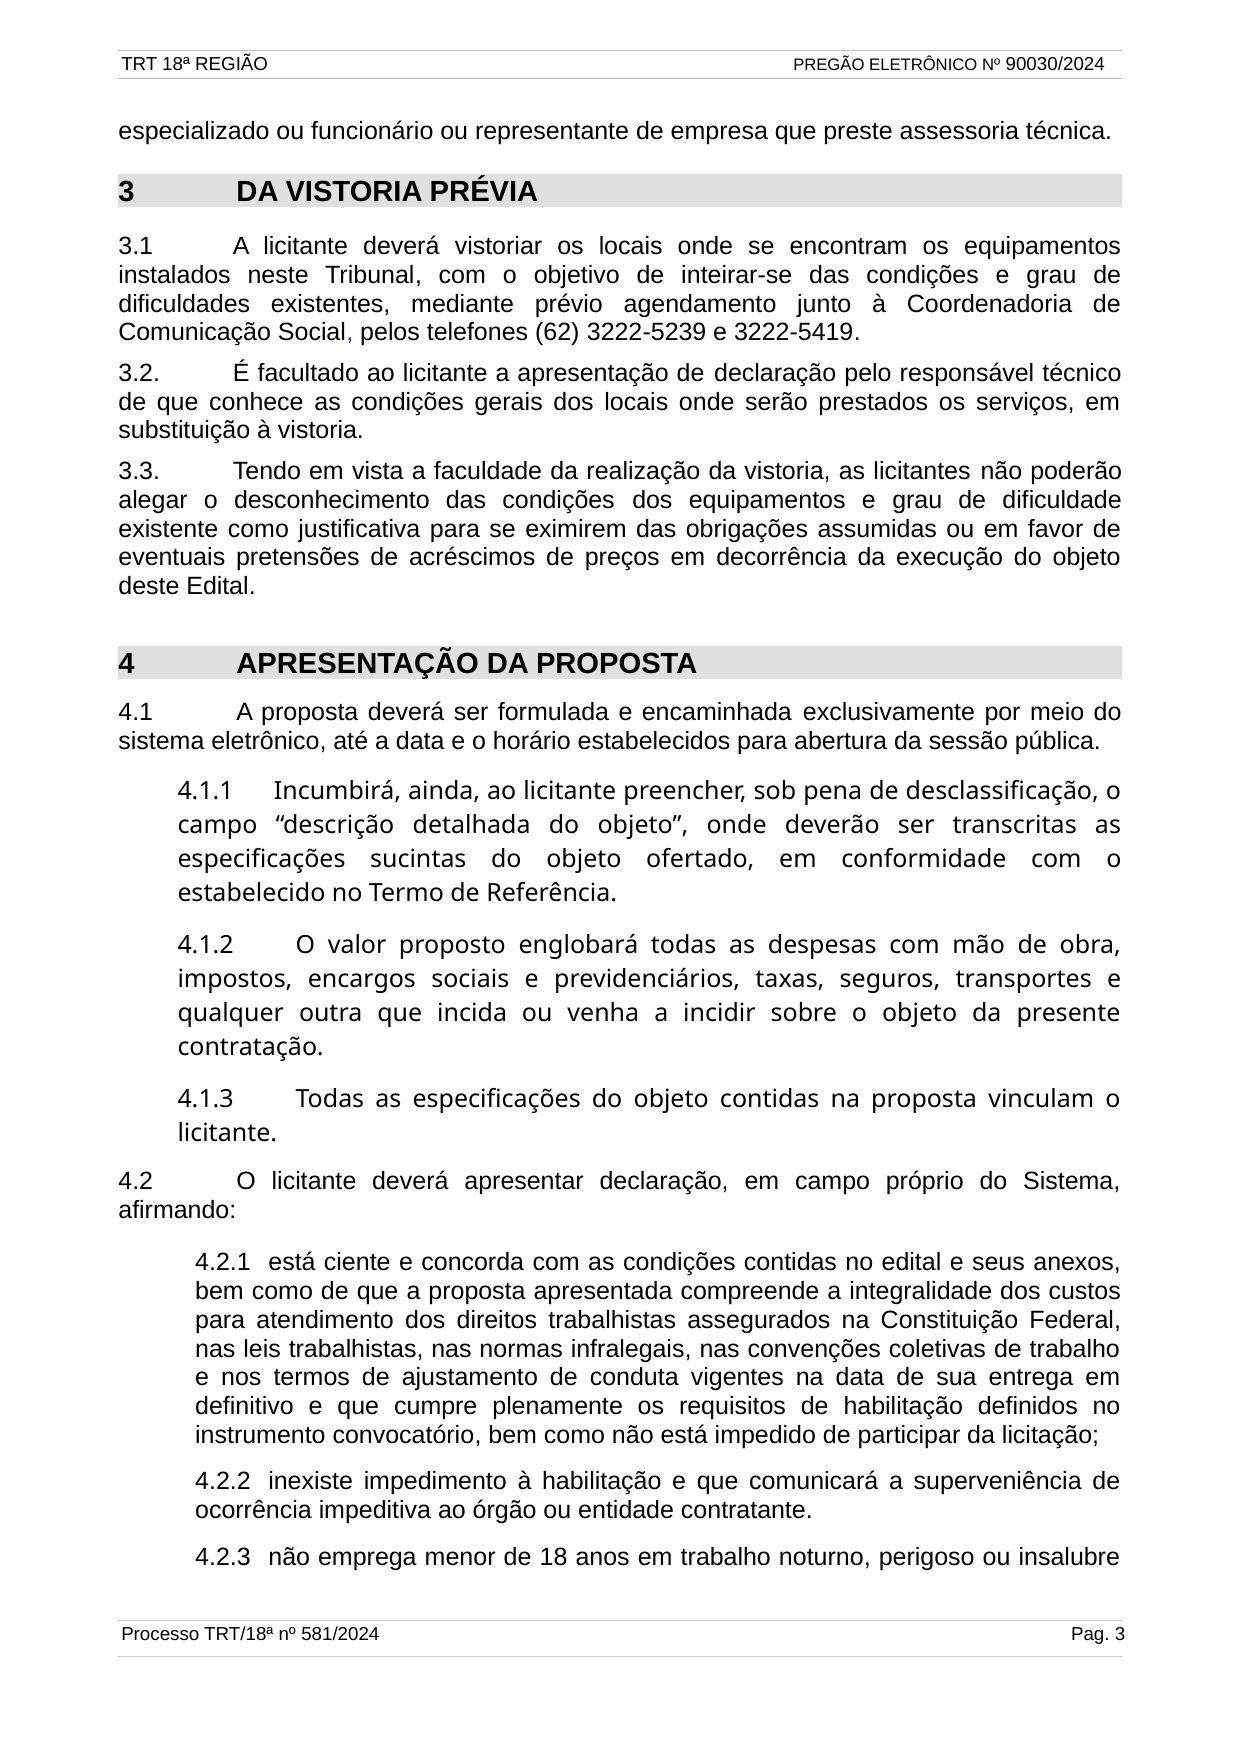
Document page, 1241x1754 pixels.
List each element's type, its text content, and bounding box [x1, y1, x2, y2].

text especializado ou funcionário ou representante de empresa que preste assessoria técnica. [118, 116, 1122, 144]
text 4.2 O licitante deverá apresentar declaração, em campo próprio do Sistema, afirmando: [118, 1166, 1122, 1224]
text 4 APRESENTAÇÃO DA PROPOSTA [118, 646, 1122, 679]
text 4.1.2 O valor proposto englobará todas as despesas com mão de obra, impostos, encargos sociais e previdenciários, taxas, seguros, transportes e qualquer outra que incida ou venha a incidir sobre o objeto da presente contratação. [177, 926, 1122, 1063]
text 4.2.3 não emprega menor de 18 anos em trabalho noturno, perigoso ou insalubre [195, 1541, 1122, 1570]
text 4.1 A proposta deverá ser formulada e encaminhada exclusivamente por meio do sistema eletrônico, até a data e o horário estabelecidos para abertura da sessão pública. [118, 697, 1122, 755]
text 3.2. É facultado ao licitante a apresentação de declaração pelo responsável técnico de que conhece as condições gerais dos locais onde serão prestados os serviços, em substituição à vistoria. [118, 358, 1122, 444]
text 4.1.1 Incumbirá, ainda, ao licitante preencher, sob pena de desclassificação, o campo “descrição detalhada do objeto”, onde deverão ser transcritas as especificações sucintas do objeto ofertado, em conformidade com o estabelecido no Termo de Referência. [177, 772, 1122, 909]
text 4.2.2 inexiste impedimento à habilitação e que comunicará a superveniência de ocorrência impeditiva ao órgão ou entidade contratante. [195, 1466, 1122, 1524]
text 4.2.1 está ciente e concorda com as condições contidas no edital e seus anexos, bem como de que a proposta apresentada compreende a integralidade dos custos para atendimento dos direitos trabalhistas assegurados na Constituição Federal, nas leis trabalhistas, nas normas infralegais, nas convenções coletivas de trabalho e nos termos de ajustamento de conduta vigentes na data de sua entrega em definitivo e que cumpre plenamente os requisitos de habilitação definidos no instrumento convocatório, bem como não está impedido de participar da licitação; [195, 1247, 1122, 1448]
text 3 DA VISTORIA PRÉVIA [118, 174, 1122, 207]
text 4.1.3 Todas as especificações do objeto contidas na proposta vinculam o licitante. [177, 1080, 1122, 1148]
text 3.3. Tendo em vista a faculdade da realização da vistoria, as licitantes não poderão alegar o desconhecimento das condições dos equipamentos e grau de dificuldade existente como justificativa para se eximirem das obrigações assumidas ou em favor de eventuais pretensões de acréscimos de preços em decorrência da execução do objeto deste Edital. [118, 456, 1122, 600]
text 3.1 A licitante deverá vistoriar os locais onde se encontram os equipamentos instalados neste Tribunal, com o objetivo de inteirar-se das condições e grau de dificuldades existentes, mediante prévio agendamento junto à Coordenadoria de Comunicação Social, pelos telefones (62) 3222-5239 e 3222-5419. [118, 231, 1122, 346]
